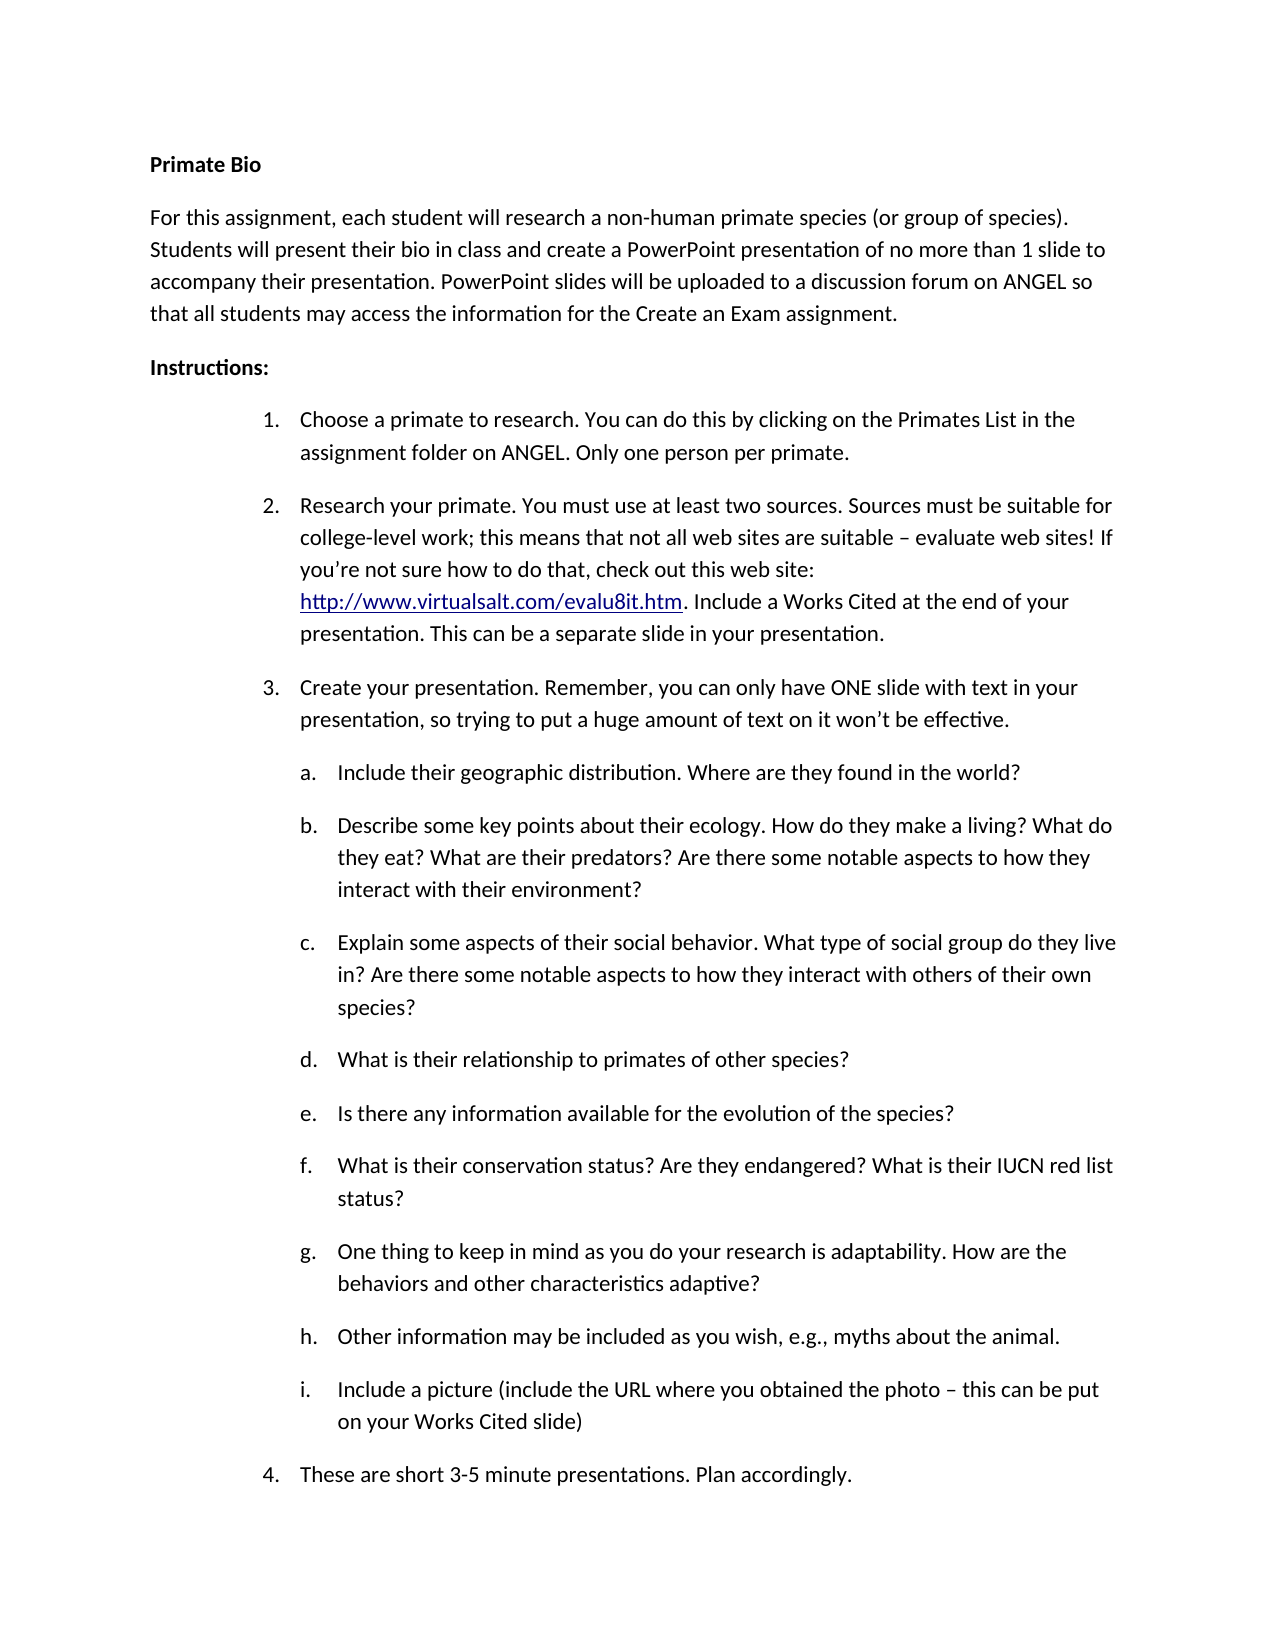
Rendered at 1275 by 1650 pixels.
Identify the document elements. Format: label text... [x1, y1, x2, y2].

list What is their conservation status? Are they endangered? What is their IUCN red list status? [300, 1152, 1125, 1212]
list Create your presentation. Remember, you can only have ONE slide with text in your presentation, so trying to put a huge amount of text on it won’t be effective. [262, 673, 1125, 733]
list One thing to keep in mind as you do your research is adaptability. How are the behaviors and other characteristics adaptive? [300, 1237, 1125, 1297]
text Instructions: [150, 353, 1125, 381]
list Include their geographic distribution. Where are they found in the world? [300, 758, 1125, 786]
list What is their relationship to primates of other species? [300, 1046, 1125, 1074]
text For this assignment, each student will research a non-human primate species (or group of species). Students will present their bio in class and create a PowerPoint presentation of no more than 1 slide to accompany their presentation. PowerPoint slides will be uploaded to a discussion forum on ANGEL so that all students may access the information for the Create an Exam assignment. [150, 203, 1125, 328]
list Research your primate. You must use at least two sources. Sources must be suitable for college-level work; this means that not all web sites are suitable – evaluate web sites! If you’re not sure how to do that, check out this web site: http://www.virtualsalt.com/evalu8it.htm. Include a Works Cited at the end of your presentation. This can be a separate slide in your presentation. [262, 491, 1125, 648]
list Choose a primate to research. You can do this by clicking on the Primates List in the assignment folder on ANGEL. Only one person per primate. [262, 406, 1125, 466]
list Is there any information available for the evolution of the species? [300, 1099, 1125, 1127]
text Primate Bio [150, 150, 1125, 178]
list Explain some aspects of their social behavior. What type of social group do they live in? Are there some notable aspects to how they interact with others of their own species? [300, 928, 1125, 1021]
list Describe some key points about their ecology. How do they make a living? What do they eat? What are their predators? Are there some notable aspects to how they interact with their environment? [300, 811, 1125, 903]
list Include a picture (include the URL where you obtained the photo – this can be put on your Works Cited slide) [300, 1375, 1125, 1435]
list Other information may be included as you wish, e.g., myths about the animal. [300, 1322, 1125, 1350]
list These are short 3-5 minute presentations. Plan accordingly. [262, 1460, 1125, 1488]
